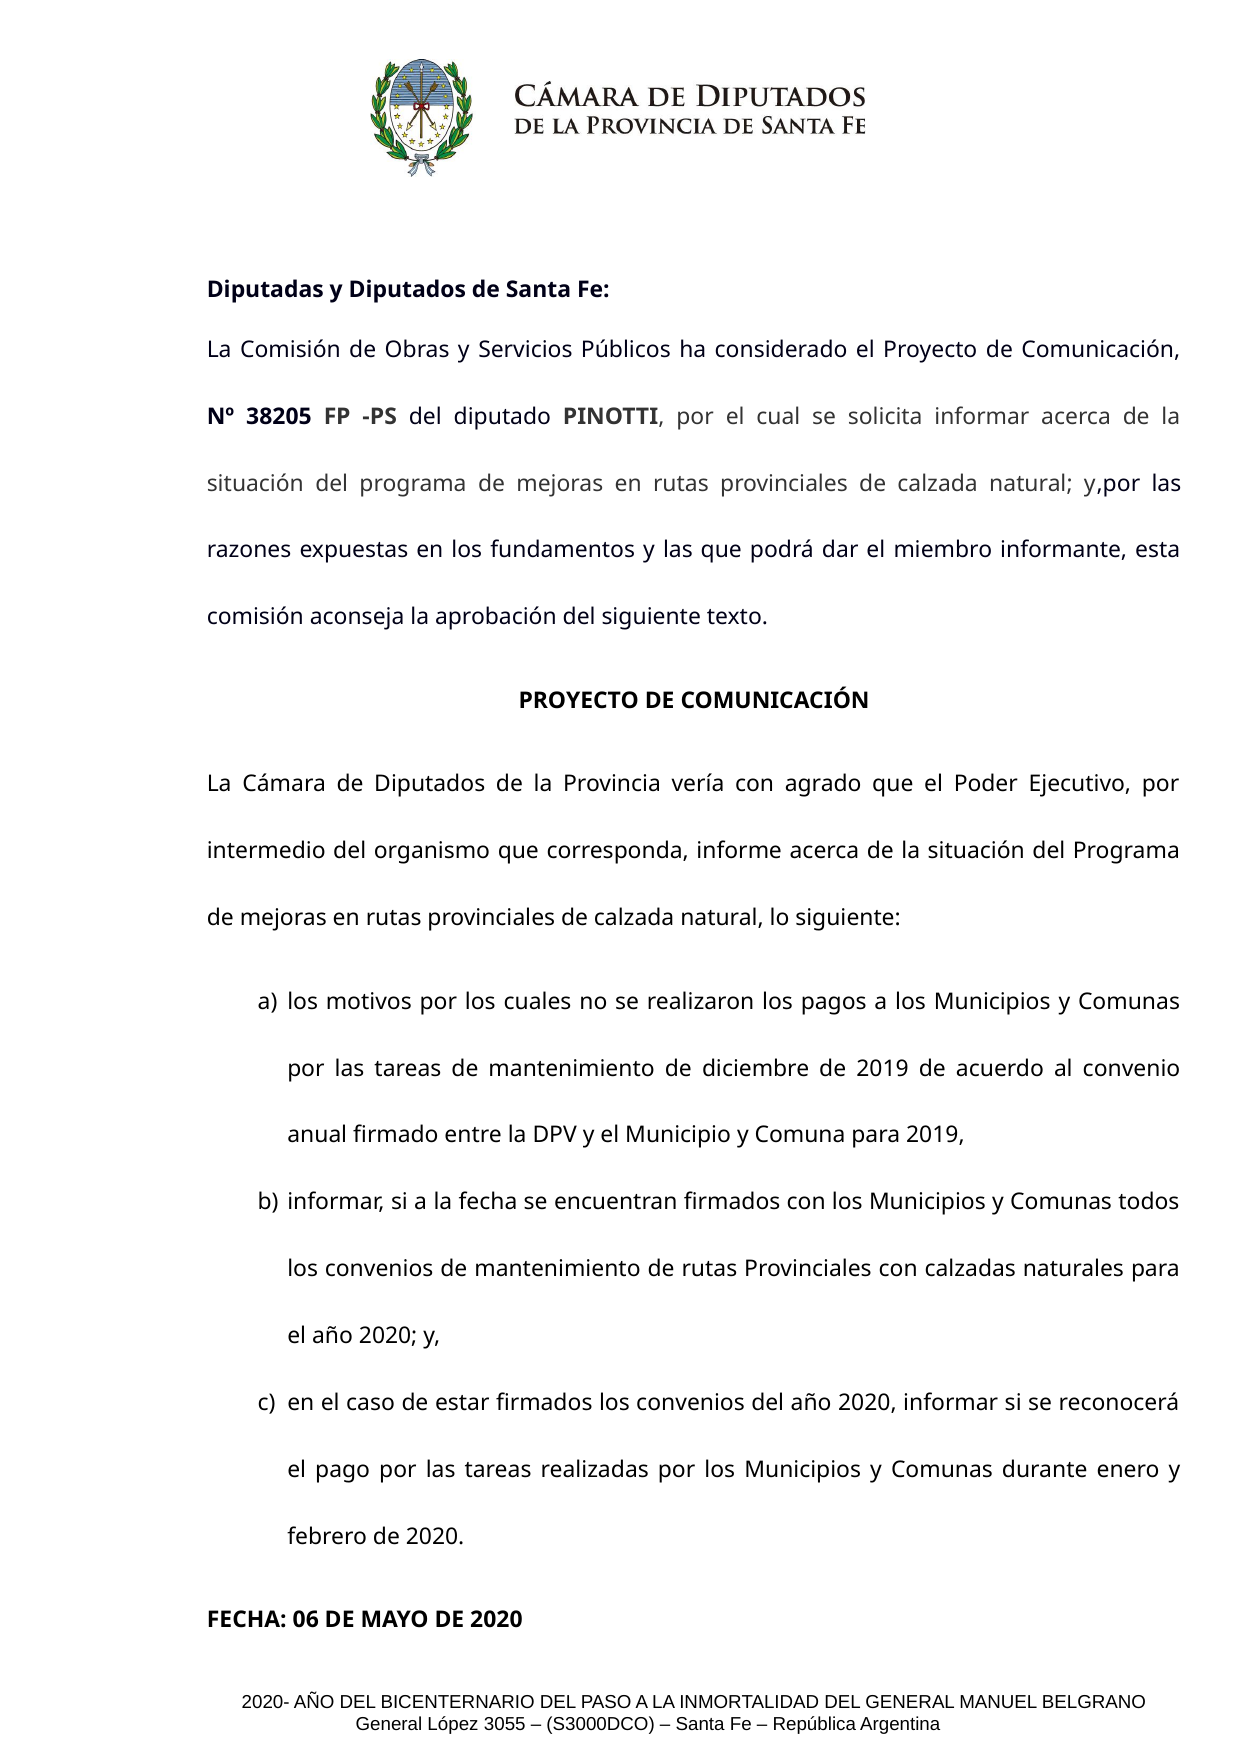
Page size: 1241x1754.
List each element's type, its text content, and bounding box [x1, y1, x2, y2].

text La Comisión de Obras y Servicios Públicos ha considerado el Proyecto de Comunicación, Nº 38205 FP -PS del diputado PINOTTI, por el cual se solicita informar acerca de la situación del programa de mejoras en rutas provinciales de calzada natural; y,por las razones expuestas en los fundamentos y las que podrá dar el miembro informante, esta comisión aconseja la aprobación del siguiente texto. [207, 333, 1181, 632]
text FECHA: 06 DE MAYO DE 2020 [207, 1603, 1181, 1634]
list los motivos por los cuales no se realizaron los pagos a los Municipios y Comunas por las tareas de mantenimiento de diciembre de 2019 de acuerdo al convenio anual firmado entre la DPV y el Municipio y Comuna para 2019, [257, 985, 1181, 1150]
list en el caso de estar firmados los convenios del año 2020, informar si se reconocerá el pago por las tareas realizadas por los Municipios y Comunas durante enero y febrero de 2020. [257, 1386, 1181, 1551]
picture [370, 59, 866, 181]
text PROYECTO DE COMUNICACIÓN [207, 684, 1181, 715]
text La Cámara de Diputados de la Provincia vería con agrado que el Poder Ejecutivo, por intermedio del organismo que corresponda, informe acerca de la situación del Programa de mejoras en rutas provinciales de calzada natural, lo siguiente: [207, 767, 1181, 932]
list informar, si a la fecha se encuentran firmados con los Municipios y Comunas todos los convenios de mantenimiento de rutas Provinciales con calzadas naturales para el año 2020; y, [257, 1185, 1181, 1350]
text Diputadas y Diputados de Santa Fe: [207, 273, 1181, 305]
